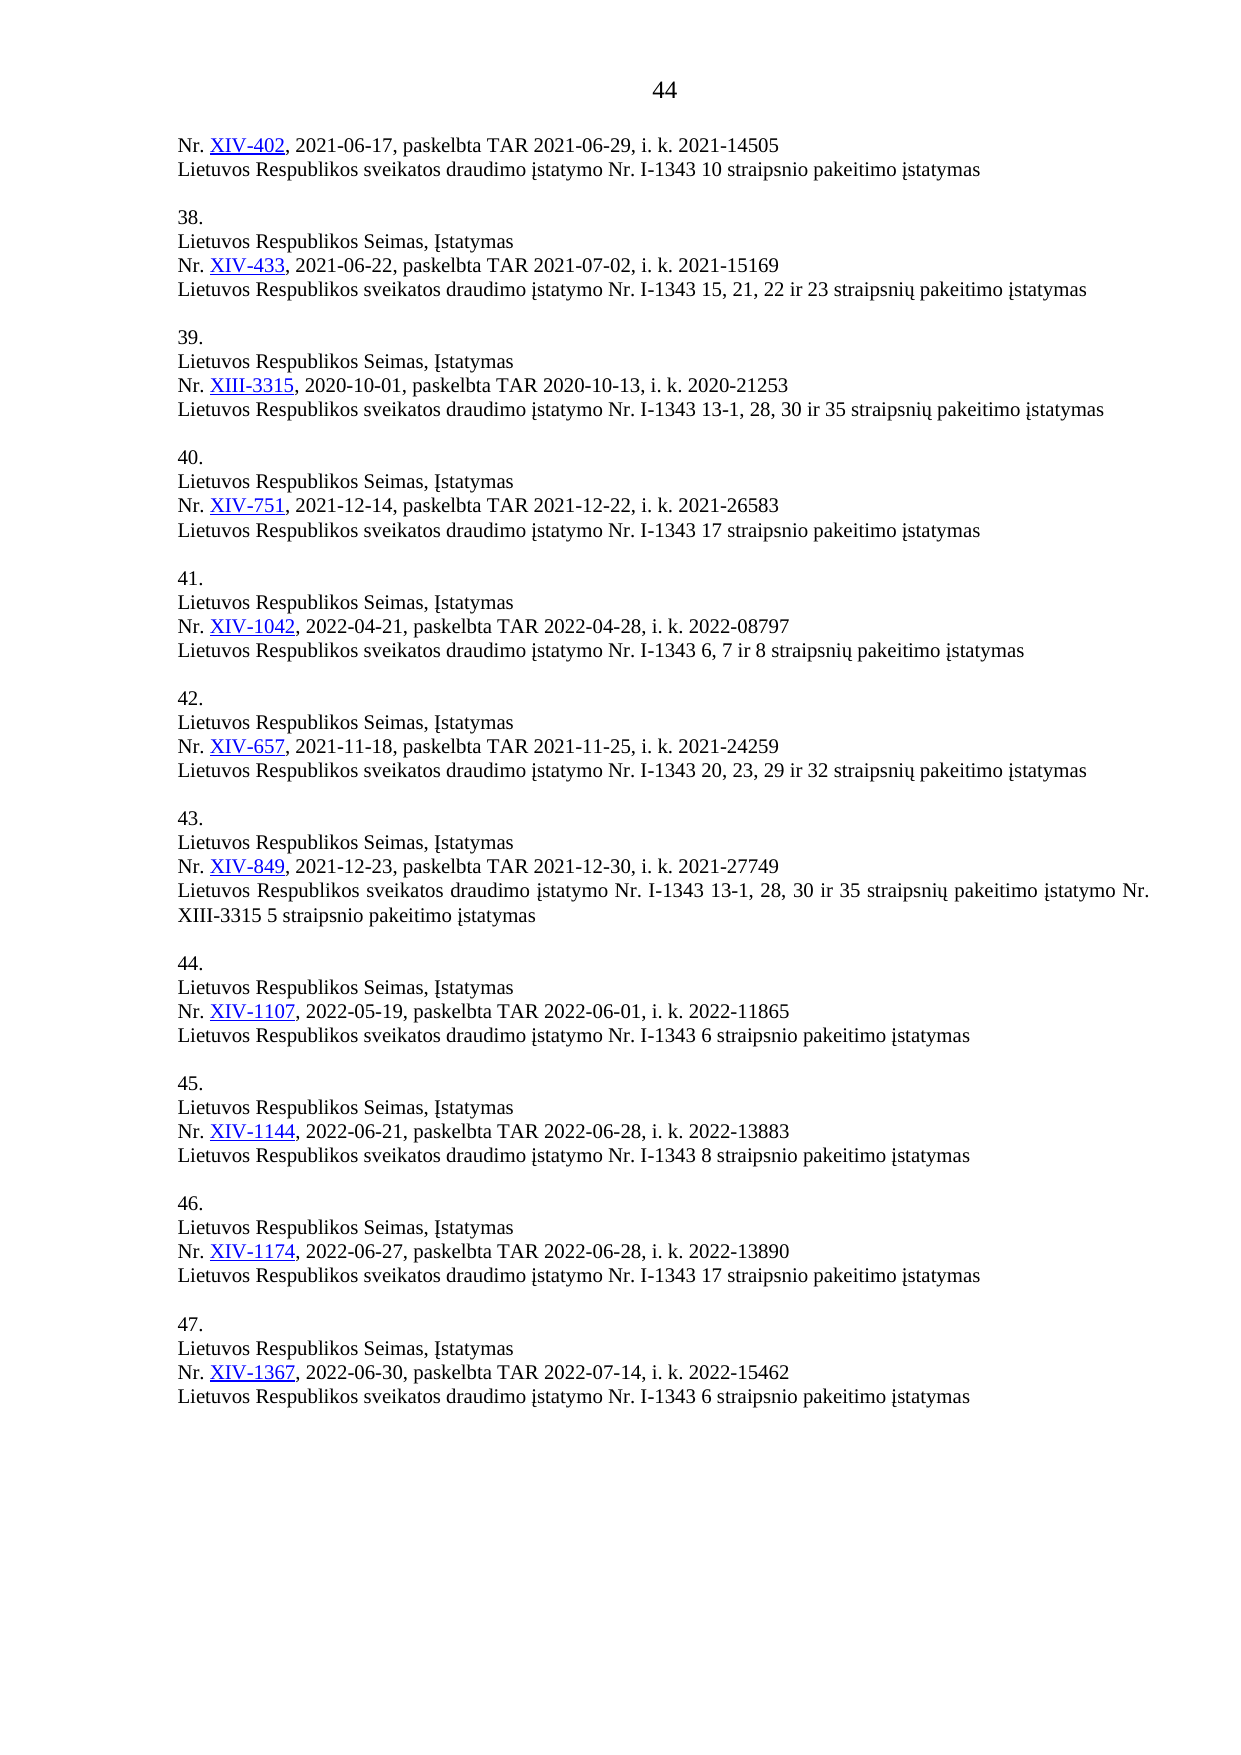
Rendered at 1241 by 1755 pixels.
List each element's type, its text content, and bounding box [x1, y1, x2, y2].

text Nr. XIV-433, 2021-06-22, paskelbta TAR 2021-07-02, i. k. 2021-15169 [177, 253, 1152, 277]
text Nr. XIV-1174, 2022-06-27, paskelbta TAR 2022-06-28, i. k. 2022-13890 [177, 1239, 1152, 1263]
text 40. [177, 445, 1152, 469]
text 41. [177, 566, 1152, 590]
text 39. [177, 325, 1152, 349]
text Lietuvos Respublikos Seimas, Įstatymas [177, 1095, 1152, 1119]
text Lietuvos Respublikos sveikatos draudimo įstatymo Nr. I-1343 8 straipsnio pakeitimo įstatymas [177, 1143, 1152, 1167]
text Nr. XIV-657, 2021-11-18, paskelbta TAR 2021-11-25, i. k. 2021-24259 [177, 734, 1152, 758]
text Nr. XIV-1367, 2022-06-30, paskelbta TAR 2022-07-14, i. k. 2022-15462 [177, 1360, 1152, 1384]
text Nr. XIV-402, 2021-06-17, paskelbta TAR 2021-06-29, i. k. 2021-14505 [177, 132, 1152, 157]
text Lietuvos Respublikos sveikatos draudimo įstatymo Nr. I-1343 13-1, 28, 30 ir 35 straipsnių pakeitimo įstatymo Nr. XIII-3315 5 straipsnio pakeitimo įstatymas [177, 878, 1152, 927]
text 42. [177, 686, 1152, 710]
text 47. [177, 1312, 1152, 1336]
text Nr. XIV-1107, 2022-05-19, paskelbta TAR 2022-06-01, i. k. 2022-11865 [177, 999, 1152, 1023]
text Lietuvos Respublikos sveikatos draudimo įstatymo Nr. I-1343 6 straipsnio pakeitimo įstatymas [177, 1023, 1152, 1047]
text Nr. XIV-849, 2021-12-23, paskelbta TAR 2021-12-30, i. k. 2021-27749 [177, 854, 1152, 878]
text 46. [177, 1191, 1152, 1215]
text 44. [177, 951, 1152, 975]
text Lietuvos Respublikos sveikatos draudimo įstatymo Nr. I-1343 20, 23, 29 ir 32 straipsnių pakeitimo įstatymas [177, 758, 1152, 782]
text Lietuvos Respublikos Seimas, Įstatymas [177, 229, 1152, 253]
text Lietuvos Respublikos sveikatos draudimo įstatymo Nr. I-1343 6, 7 ir 8 straipsnių pakeitimo įstatymas [177, 638, 1152, 662]
text Lietuvos Respublikos Seimas, Įstatymas [177, 1215, 1152, 1239]
text Lietuvos Respublikos Seimas, Įstatymas [177, 1336, 1152, 1360]
text Lietuvos Respublikos Seimas, Įstatymas [177, 710, 1152, 734]
text Lietuvos Respublikos Seimas, Įstatymas [177, 975, 1152, 999]
text Lietuvos Respublikos Seimas, Įstatymas [177, 590, 1152, 614]
text Lietuvos Respublikos sveikatos draudimo įstatymo Nr. I-1343 6 straipsnio pakeitimo įstatymas [177, 1384, 1152, 1408]
text Nr. XIV-1042, 2022-04-21, paskelbta TAR 2022-04-28, i. k. 2022-08797 [177, 614, 1152, 638]
text Lietuvos Respublikos sveikatos draudimo įstatymo Nr. I-1343 13-1, 28, 30 ir 35 straipsnių pakeitimo įstatymas [177, 397, 1152, 421]
text 45. [177, 1071, 1152, 1095]
text 43. [177, 806, 1152, 830]
text Nr. XIV-751, 2021-12-14, paskelbta TAR 2021-12-22, i. k. 2021-26583 [177, 493, 1152, 517]
text Lietuvos Respublikos sveikatos draudimo įstatymo Nr. I-1343 17 straipsnio pakeitimo įstatymas [177, 517, 1152, 542]
text Nr. XIII-3315, 2020-10-01, paskelbta TAR 2020-10-13, i. k. 2020-21253 [177, 373, 1152, 397]
text Lietuvos Respublikos Seimas, Įstatymas [177, 469, 1152, 493]
text Nr. XIV-1144, 2022-06-21, paskelbta TAR 2022-06-28, i. k. 2022-13883 [177, 1119, 1152, 1143]
text Lietuvos Respublikos Seimas, Įstatymas [177, 830, 1152, 854]
text Lietuvos Respublikos sveikatos draudimo įstatymo Nr. I-1343 15, 21, 22 ir 23 straipsnių pakeitimo įstatymas [177, 277, 1152, 301]
text Lietuvos Respublikos sveikatos draudimo įstatymo Nr. I-1343 10 straipsnio pakeitimo įstatymas [177, 157, 1152, 181]
text Lietuvos Respublikos Seimas, Įstatymas [177, 349, 1152, 373]
text Lietuvos Respublikos sveikatos draudimo įstatymo Nr. I-1343 17 straipsnio pakeitimo įstatymas [177, 1263, 1152, 1287]
text 38. [177, 205, 1152, 229]
